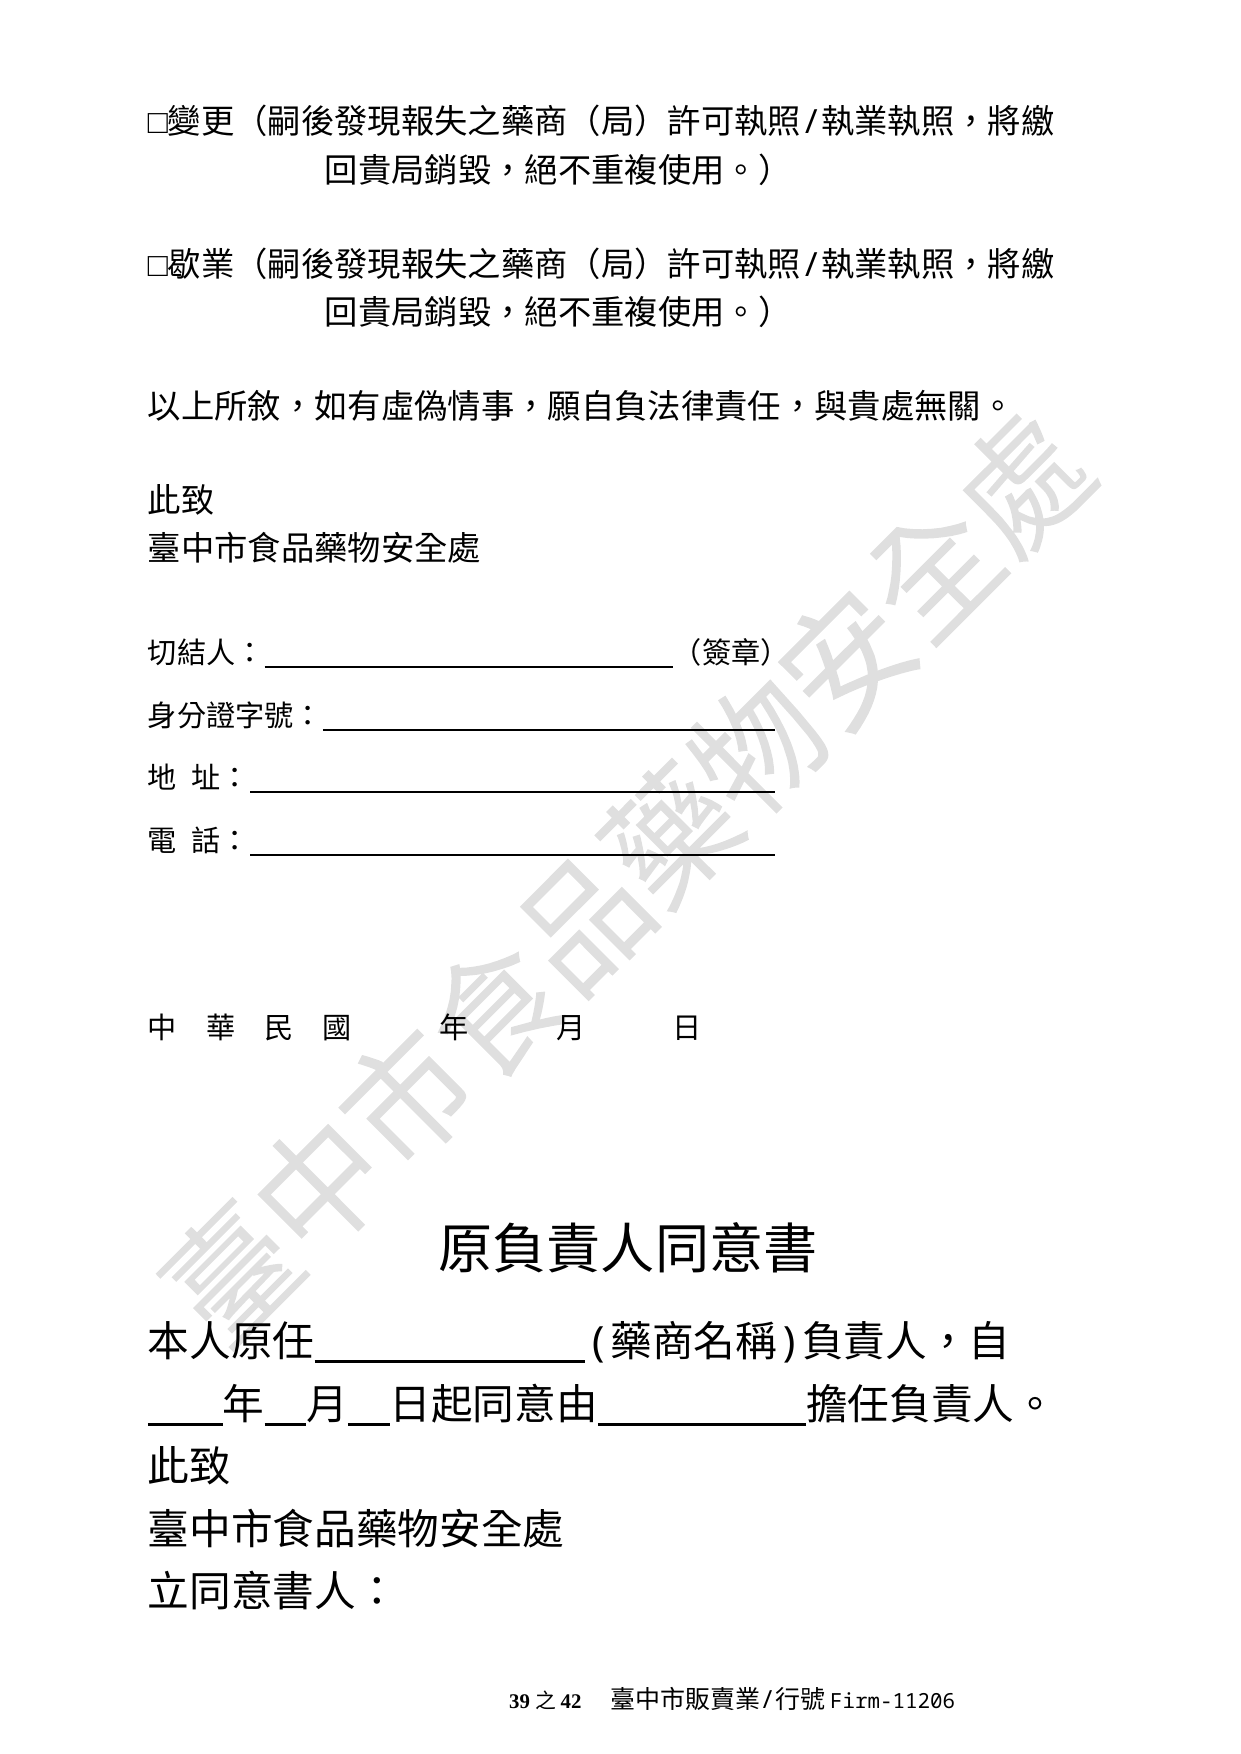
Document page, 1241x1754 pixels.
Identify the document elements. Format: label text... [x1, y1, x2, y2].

text 身分證字號： [148, 672, 866, 734]
text 年 月 日起同意由 擔任負責人。 [148, 1359, 1107, 1422]
text 本人原任 (藥商名稱)負責人，自 [148, 1297, 254, 1359]
text [479, 994, 520, 1035]
text 電 話： [148, 797, 1107, 859]
text 臺中市食品藥物安全處 [148, 1484, 1107, 1547]
text 本人原任 (藥商名稱)負責人，自 [195, 1338, 226, 1359]
text 月 日 [491, 984, 1107, 1047]
text [724, 734, 1107, 797]
text [467, 984, 508, 1024]
text 此致 [148, 1422, 1107, 1484]
text 此致 [148, 473, 992, 522]
text 中 華 民 國 年 [148, 984, 480, 1047]
text 以上所敘，如有虛偽情事，願自負法律責任，與貴處無關。 [148, 380, 1107, 428]
text 切結人： （簽章） [148, 609, 829, 672]
text 本人原任 (藥商名稱)負責人，自 [891, 1338, 922, 1359]
text [936, 522, 1107, 570]
text [838, 672, 867, 685]
text 原負責人同意書 [148, 1172, 1107, 1297]
text 臺中市食品藥物安全處 [148, 522, 960, 570]
text 立同意書人： [148, 1547, 1107, 1609]
text 地 址： [148, 734, 736, 797]
text 本人原任 (藥商名稱)負責人，自 [660, 1337, 686, 1359]
text 本人原任 (藥商名稱)負責人，自 [256, 1297, 1107, 1359]
text □變更（嗣後發現報失之藥商（局）許可執照/執業執照，將繳 回貴局銷毀，絕不重複使用。） [148, 95, 1107, 192]
text [792, 609, 1108, 672]
text [455, 984, 488, 1017]
text [975, 473, 1107, 522]
text □歇業（嗣後發現報失之藥商（局）許可執照/執業執照，將繳 回貴局銷毀，絕不重複使用。） [148, 237, 1107, 334]
text [857, 672, 1107, 734]
